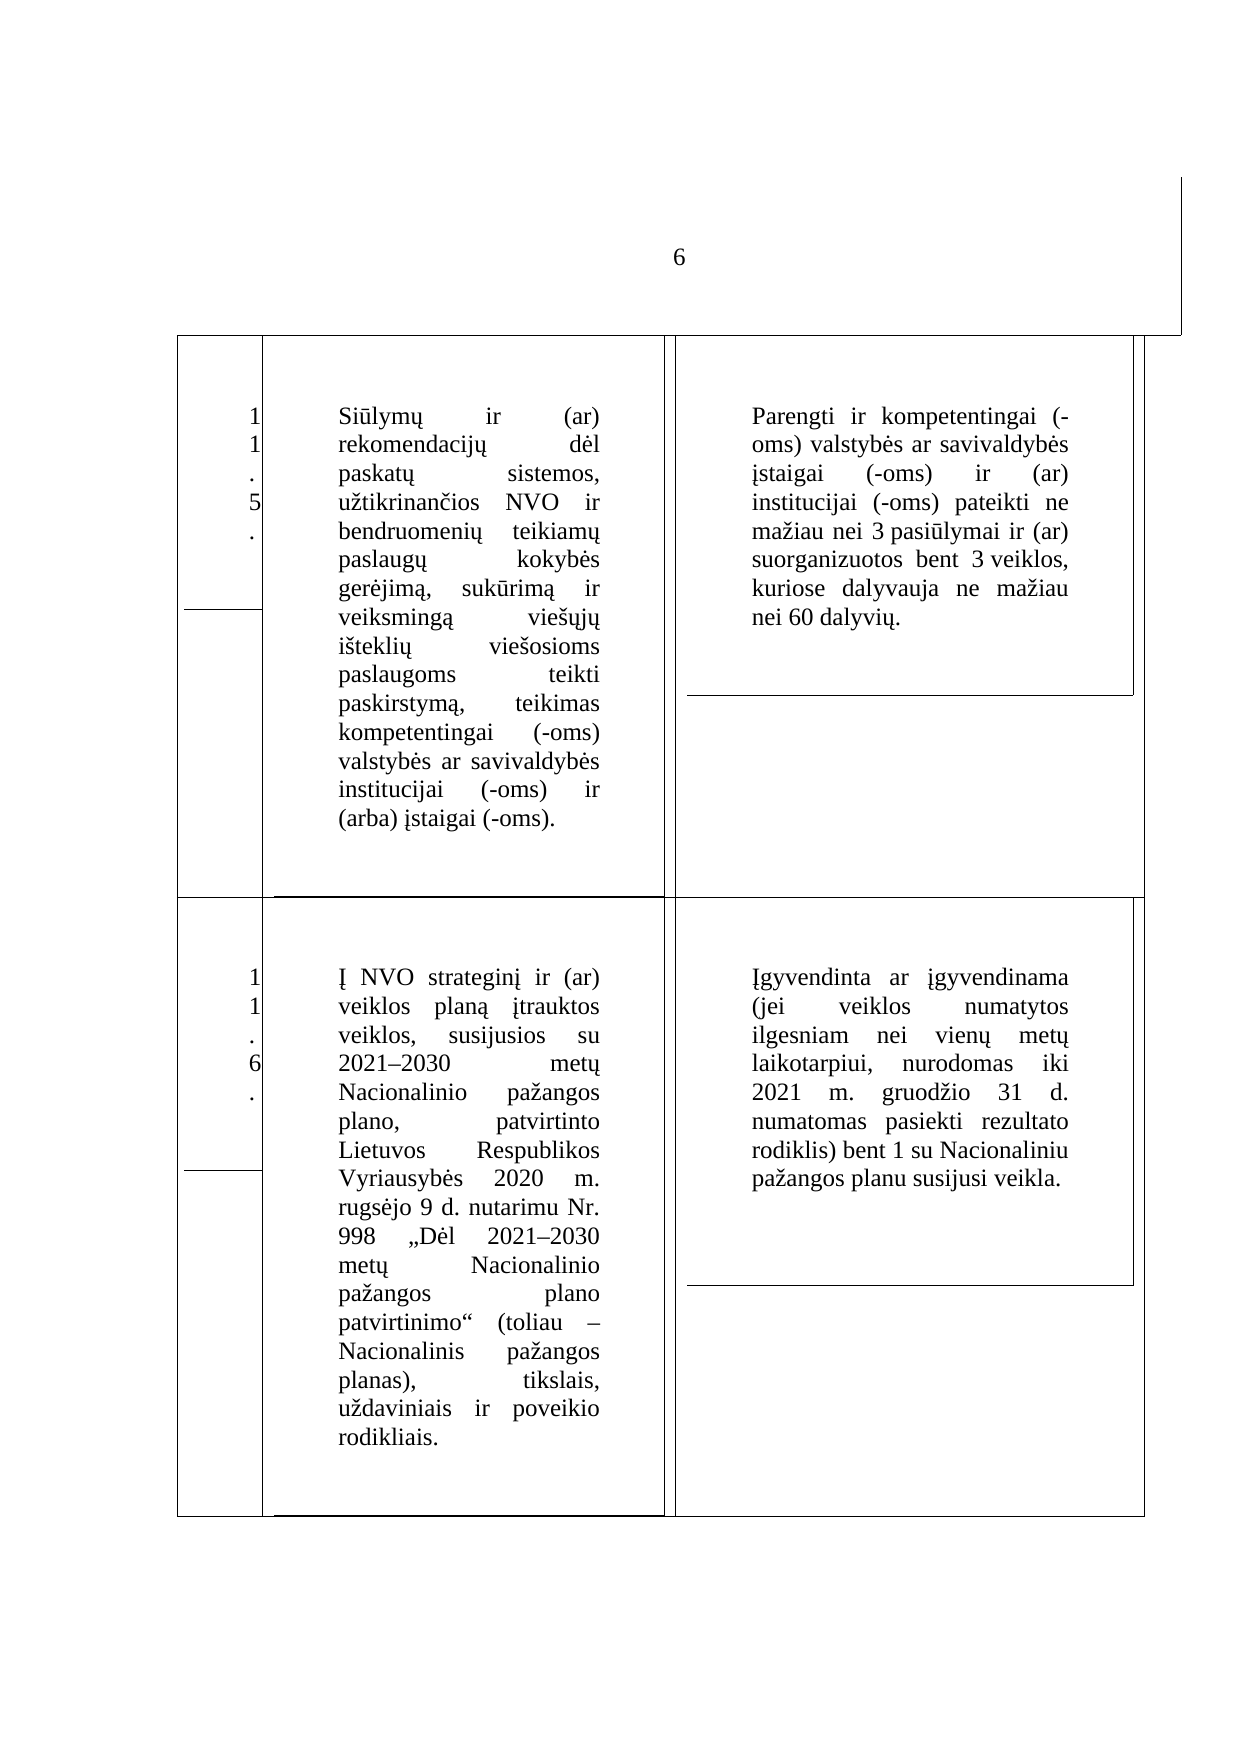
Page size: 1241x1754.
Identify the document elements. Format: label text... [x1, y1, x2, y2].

table_cell Į NVO strateginį ir (ar) veiklos planą įtrauktos veiklos, susijusios su 2021–2030 metų Nacionalinio pažangos plano, patvirtinto Lietuvos Respublikos Vyriausybės 2020 m. rugsėjo 9 d. nutarimu Nr. 998 „Dėl 2021–2030 metų Nacionalinio pažangos plano patvirtinimo“ (toliau – Nacionalinis pažangos planas), tikslais, uždaviniais ir poveikio rodikliais. [263, 898, 664, 1516]
table_cell 11.6. [178, 898, 262, 1516]
table_cell 11.5. [178, 336, 262, 897]
table_cell Siūlymų ir (ar) rekomendacijų dėl paskatų sistemos, užtikrinančios NVO ir bendruomenių teikiamų paslaugų kokybės gerėjimą, sukūrimą ir veiksmingą viešųjų išteklių viešosioms paslaugoms teikti paskirstymą, teikimas kompetentingai (-oms) valstybės ar savivaldybės institucijai (-oms) ir (arba) įstaigai (‑oms). [263, 336, 664, 897]
table_cell Parengti ir kompetentingai (-oms) valstybės ar savivaldybės įstaigai (-oms) ir (ar) institucijai (-oms) pateikti ne mažiau nei 3 pasiūlymai ir (ar) suorganizuotos bent 3 veiklos, kuriose dalyvauja ne mažiau nei 60 dalyvių. [676, 336, 1144, 897]
table_cell Įgyvendinta ar įgyvendinama (jei veiklos numatytos ilgesniam nei vienų metų laikotarpiui, nurodomas iki 2021 m. gruodžio 31 d. numatomas pasiekti rezultato rodiklis) bent 1 su Nacionaliniu pažangos planu susijusi veikla. [676, 898, 1144, 1516]
